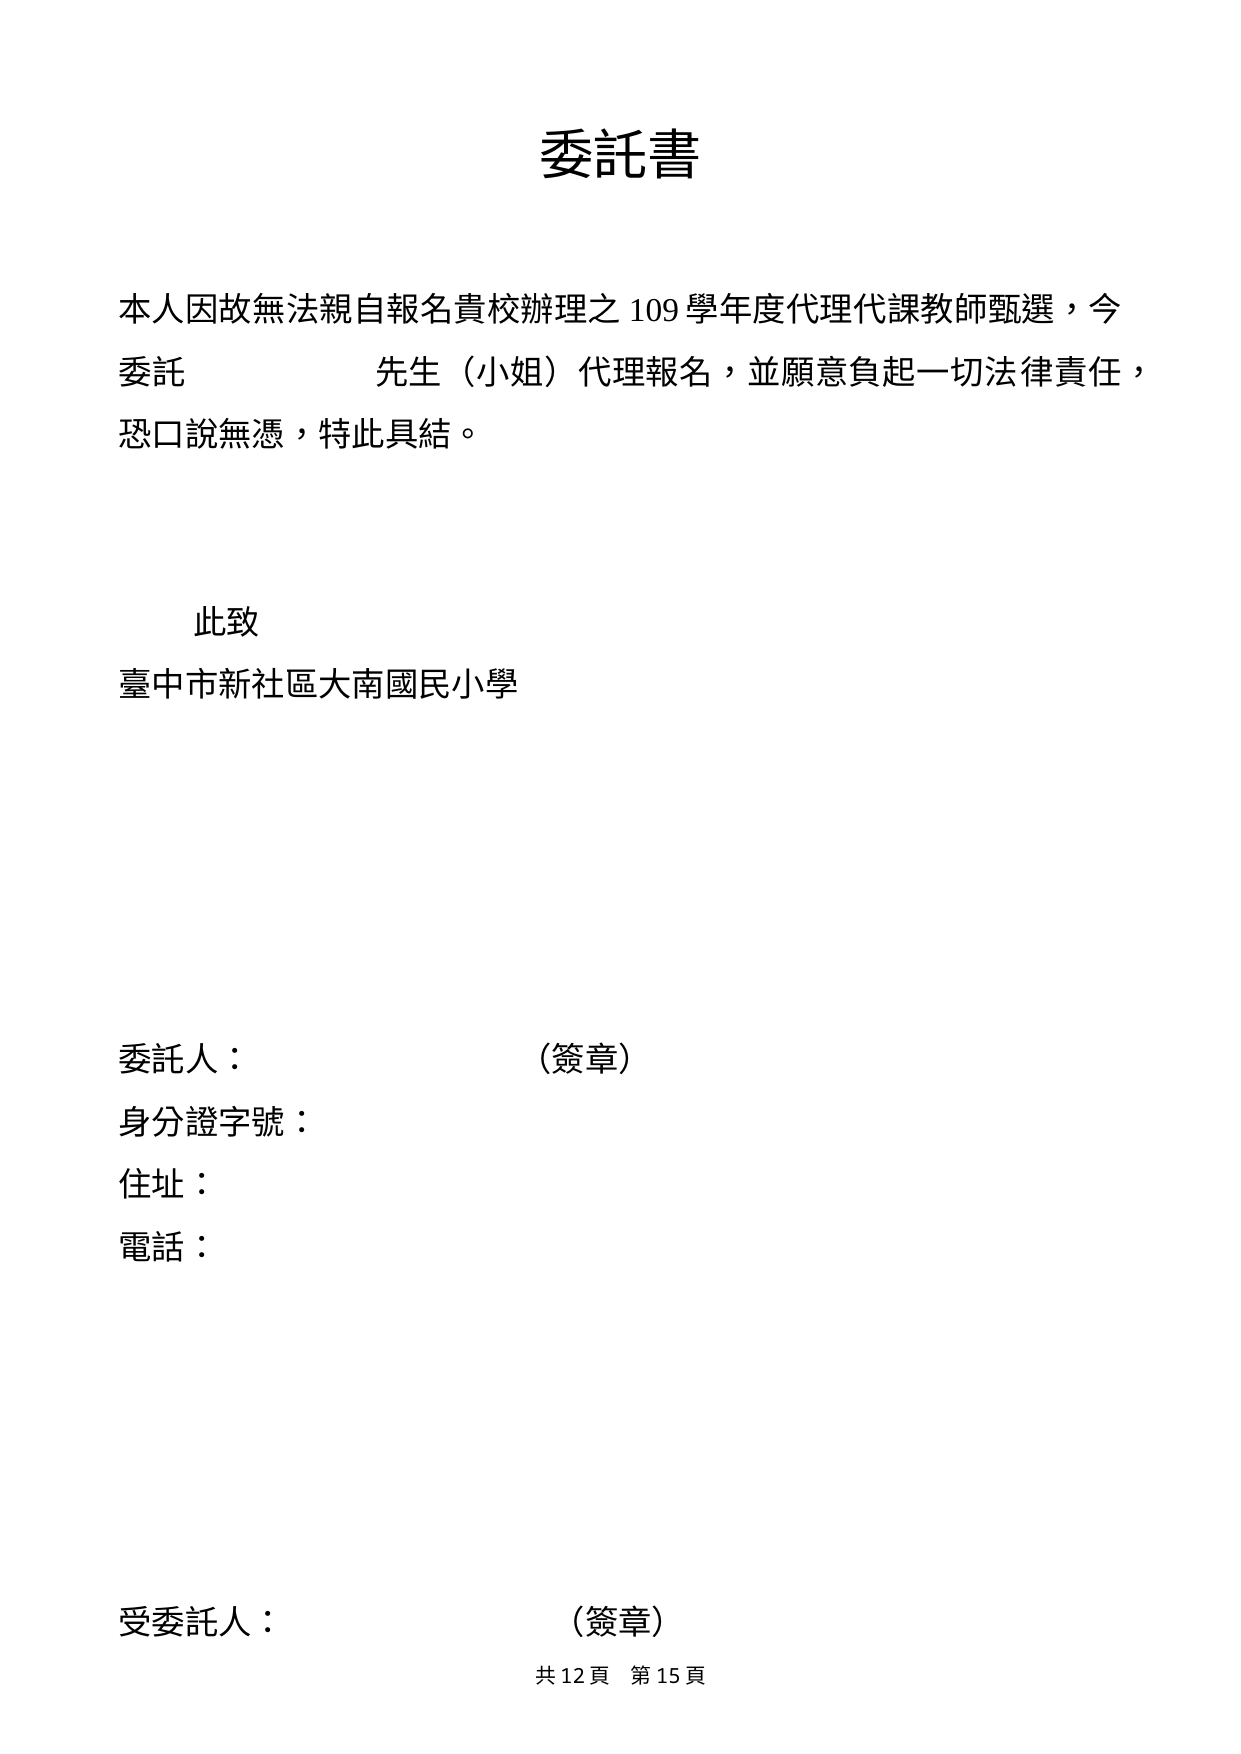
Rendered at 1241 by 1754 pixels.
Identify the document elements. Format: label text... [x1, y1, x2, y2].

text 此致 [118, 578, 1122, 641]
text 委託書 [118, 78, 1122, 203]
text 臺中市新社區大南國民小學 [118, 641, 1122, 703]
text 本人因故無法親自報名貴校辦理之109學年度代理代課教師甄選，今委託 先生（小姐）代理報名，並願意負起一切法律責任，恐口說無憑，特此具結。 [118, 266, 1122, 453]
text 受委託人： （簽章） [118, 1578, 1122, 1641]
text 委託人： （簽章） [118, 1016, 1122, 1078]
text 住址： [118, 1141, 1122, 1203]
text 電話： [118, 1203, 1122, 1266]
text 身分證字號： [118, 1078, 1122, 1141]
